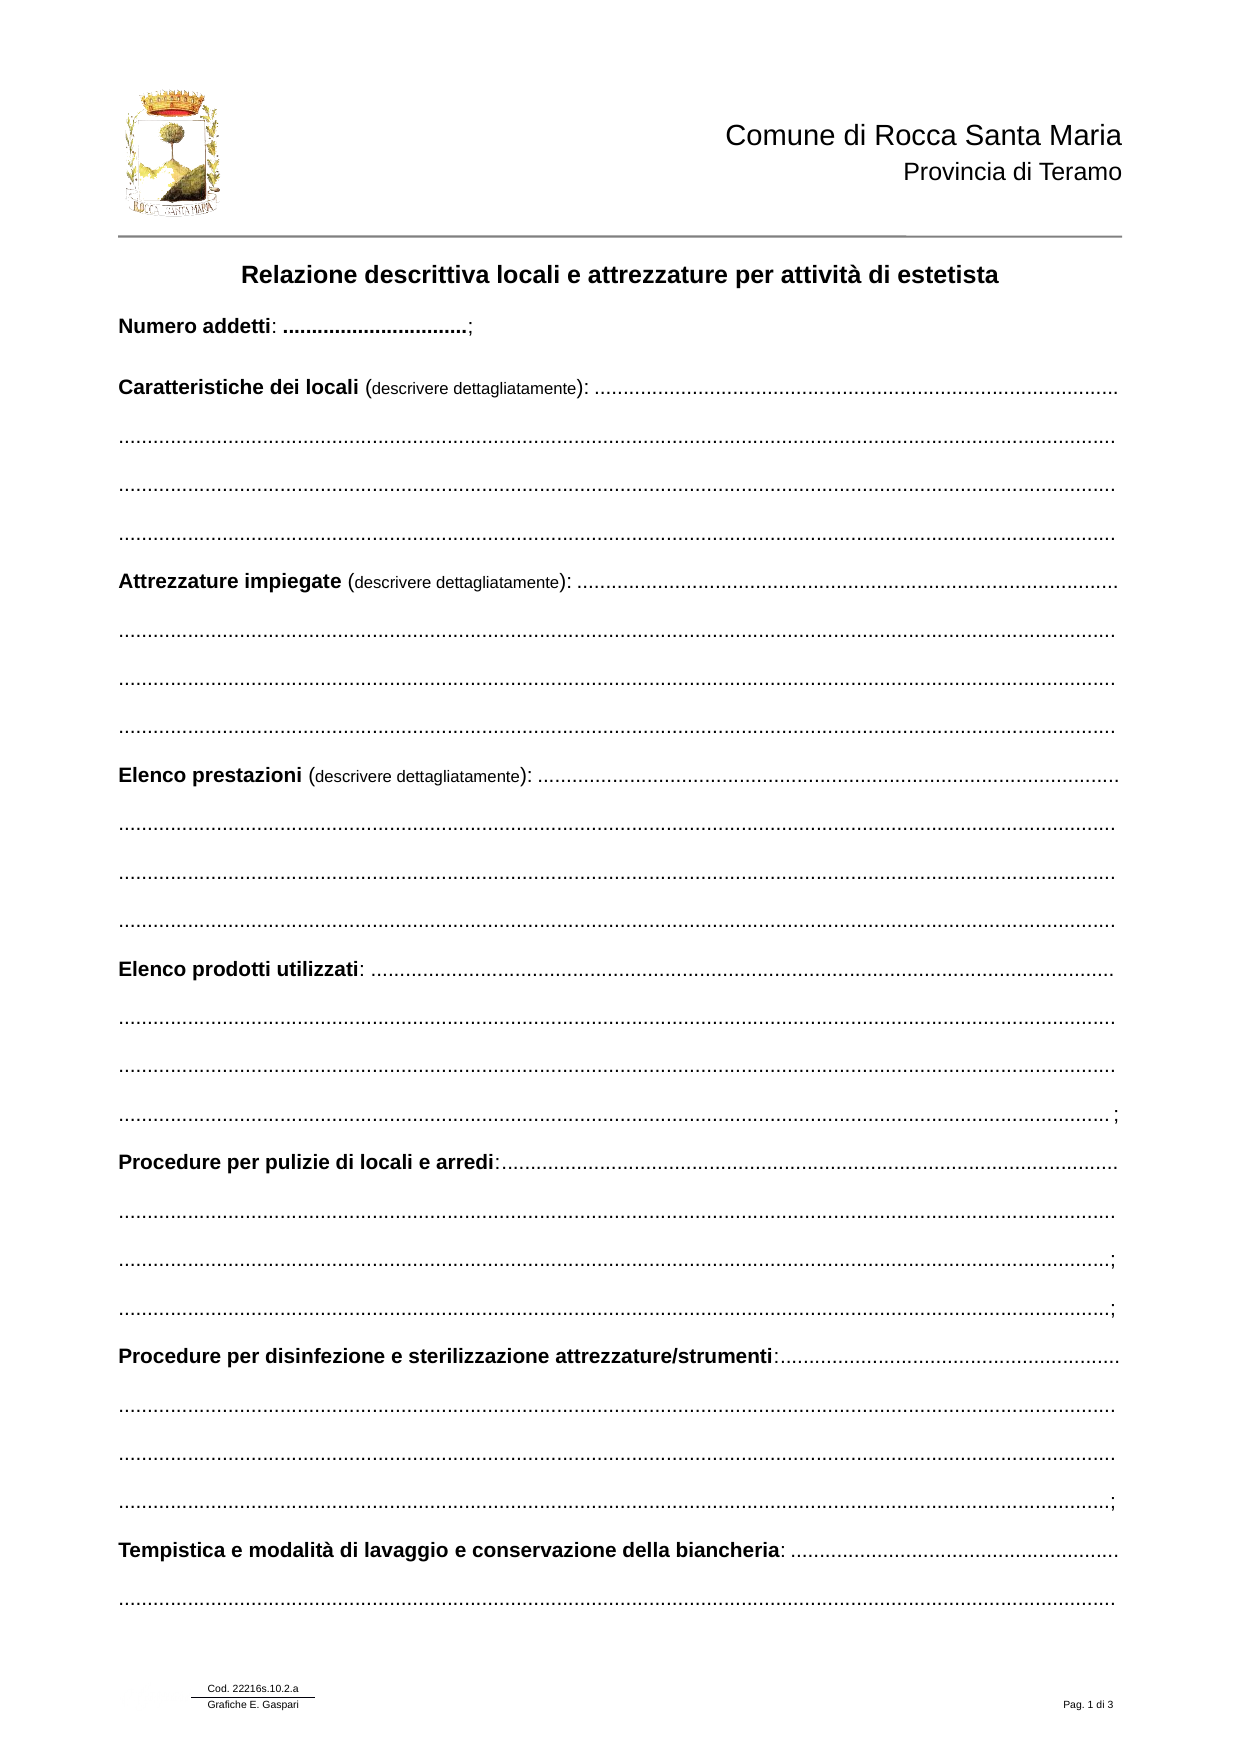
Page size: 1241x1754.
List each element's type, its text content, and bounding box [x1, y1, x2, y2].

text Comune di Rocca Santa Maria [224, 118, 1122, 152]
text Caratteristiche dei locali (descrivere dettagliatamente): ........................................................................................... [118, 375, 1122, 399]
text ............................................................................................................................................................................. [118, 1005, 1122, 1029]
text ............................................................................................................................................................................. [118, 1586, 1122, 1610]
text Elenco prodotti utilizzati: ................................................................................................................................. [118, 956, 1122, 980]
text Nell'elenco degli allegati [242, 213, 602, 235]
text ............................................................................................................................................................................. [118, 859, 1122, 883]
text ............................................................................................................................................................................. [118, 424, 1122, 448]
text Elenco prestazioni (descrivere dettagliatamente): ..................................................................................................... [118, 763, 1122, 787]
text Procedure per disinfezione e sterilizzazione attrezzature/strumenti: ........................................................... [118, 1344, 1122, 1368]
text Numero addetti: ................................; [118, 314, 1122, 338]
text ............................................................................................................................................................................. [118, 617, 1122, 641]
text ............................................................................................................................................................................; [118, 1489, 1122, 1513]
text ............................................................................................................................................................................. [118, 1392, 1122, 1416]
text ............................................................................................................................................................................. [118, 1441, 1122, 1465]
text ............................................................................................................................................................................. [118, 521, 1122, 544]
text ............................................................................................................................................................................. [118, 714, 1122, 738]
text ............................................................................................................................................................................. [118, 666, 1122, 690]
text ............................................................................................................................................................................; [118, 1247, 1122, 1271]
text ............................................................................................................................................................................. [118, 472, 1122, 496]
text Attrezzature impiegate (descrivere dettagliatamente): .............................................................................................. [118, 569, 1122, 593]
text ............................................................................................................................................................................. [118, 811, 1122, 835]
text Tempistica e modalità di lavaggio e conservazione della biancheria: ......................................................... [118, 1538, 1122, 1562]
subtitle Relazione descrittiva locali e attrezzature per attività di estetista [118, 261, 1122, 289]
text ............................................................................................................................................................................ ; [118, 1102, 1122, 1126]
text Provincia di Teramo [224, 157, 1122, 185]
picture [122, 87, 224, 219]
text Procedure per pulizie di locali e arredi: ........................................................................................................... [118, 1150, 1122, 1174]
text ............................................................................................................................................................................. [118, 1199, 1122, 1223]
text ............................................................................................................................................................................. [118, 908, 1122, 932]
text ............................................................................................................................................................................. [118, 1053, 1122, 1077]
text ............................................................................................................................................................................; [118, 1296, 1122, 1319]
